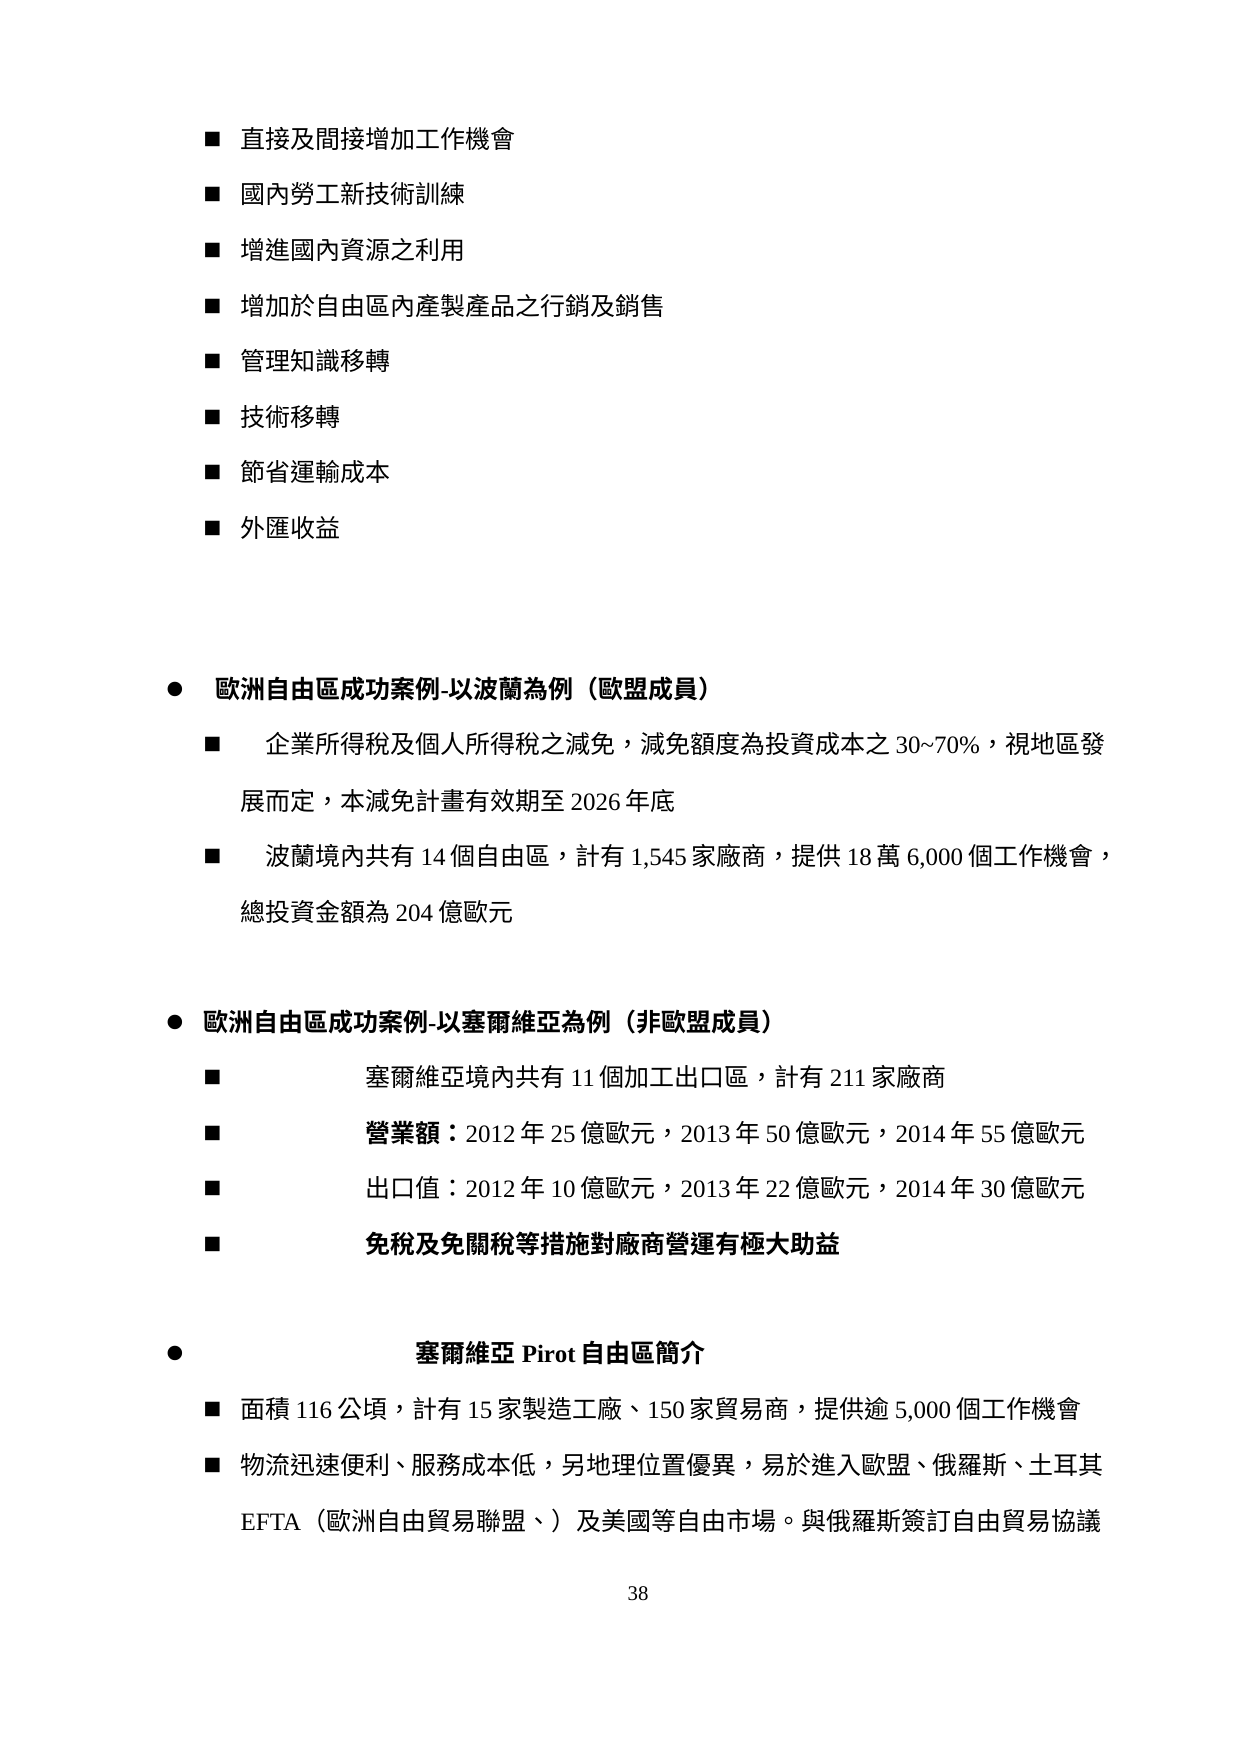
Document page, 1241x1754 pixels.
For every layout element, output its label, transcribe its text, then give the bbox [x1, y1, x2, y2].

list 外匯收益 [203, 508, 1110, 545]
list 免稅及免關稅等措施對廠商營運有極大助益 [203, 1224, 1110, 1261]
list 塞爾維亞境內共有11個加工出口區，計有211家廠商 [203, 1057, 1110, 1094]
list 國內勞工新技術訓練 [203, 174, 1110, 212]
list 增進國內資源之利用 [203, 230, 1110, 267]
list 歐洲自由區成功案例-以塞爾維亞為例（非歐盟成員） [165, 1001, 1110, 1039]
list 歐洲自由區成功案例-以波蘭為例（歐盟成員） [165, 668, 1110, 706]
list 節省運輸成本 [203, 452, 1110, 490]
list 面積116公頃，計有15家製造工廠、150家貿易商，提供逾5,000個工作機會 [203, 1389, 1110, 1426]
list 塞爾維亞 Pirot自由區簡介 [165, 1333, 1110, 1371]
list 增加於自由區內產製產品之行銷及銷售 [203, 285, 1110, 323]
list 物流迅速便利、服務成本低，另地理位置優異，易於進入歐盟、俄羅斯、土耳其、EFTA（歐洲自由貿易聯盟、）及美國等自由市場。與俄羅斯簽訂自由貿易協議 [203, 1444, 1110, 1538]
list 波蘭境內共有14個自由區，計有1,545家廠商，提供18萬6,000個工作機會，總投資金額為204億歐元 [203, 836, 1110, 930]
list 管理知識移轉 [203, 341, 1110, 378]
list 企業所得稅及個人所得稅之減免，減免額度為投資成本之30~70%，視地區發展而定，本減免計畫有效期至2026年底 [203, 724, 1110, 818]
list 營業額：2012年25億歐元，2013年50億歐元，2014年55億歐元 [203, 1113, 1110, 1150]
list 出口值：2012年10億歐元，2013年22億歐元，2014年30億歐元 [203, 1168, 1110, 1206]
list 技術移轉 [203, 397, 1110, 434]
list 直接及間接增加工作機會 [203, 118, 1110, 156]
